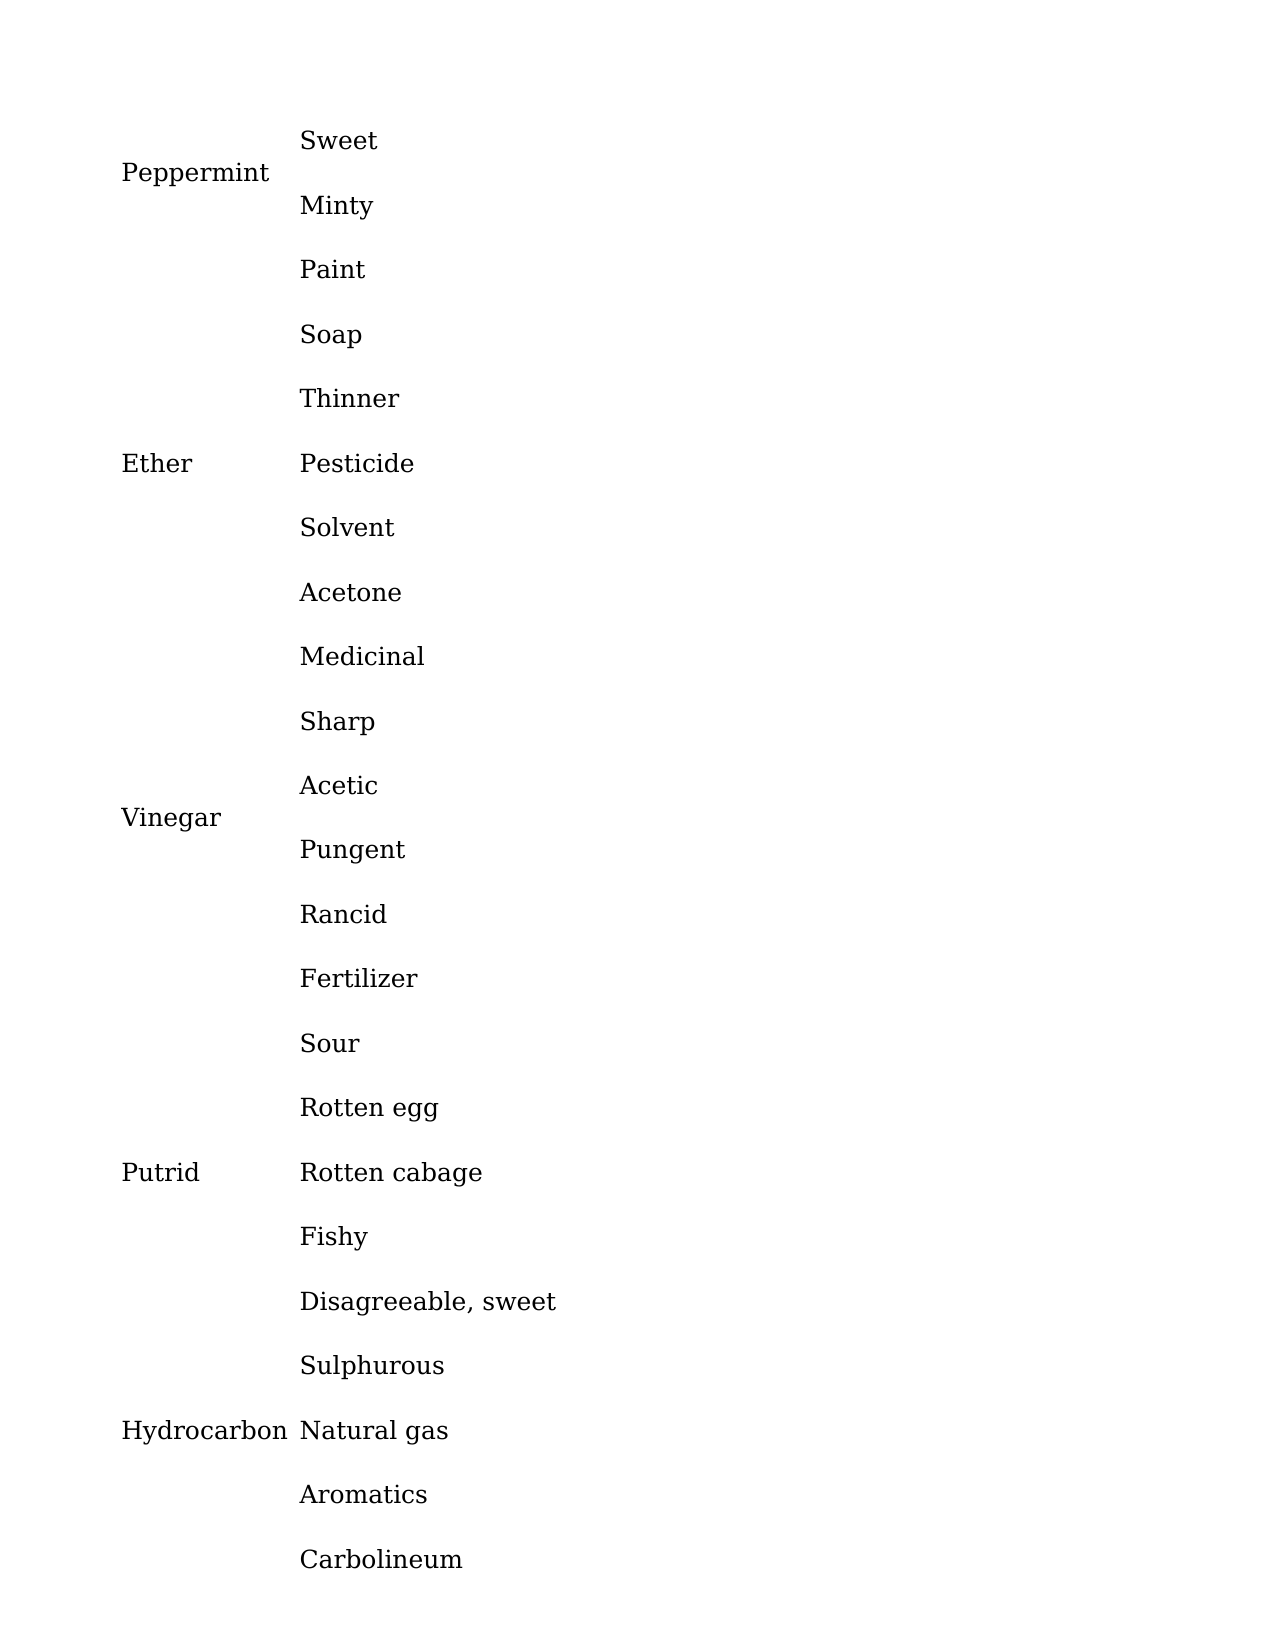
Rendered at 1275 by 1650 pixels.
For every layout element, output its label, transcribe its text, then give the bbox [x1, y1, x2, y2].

table_cell Rotten cabage [296, 1155, 567, 1220]
table_cell Sulphurous [296, 1349, 567, 1413]
table_cell Solvent [296, 510, 567, 575]
table_cell Pungent [296, 833, 567, 897]
table_cell Thinner [296, 381, 567, 446]
table_cell Sweet [296, 124, 567, 188]
table_cell [296, 59, 567, 123]
table_cell Peppermint [118, 124, 296, 252]
table_cell Fishy [296, 1220, 567, 1284]
table_cell Vinegar [118, 704, 296, 962]
table_cell Carbolineum [296, 1542, 567, 1577]
table_cell Minty [296, 188, 567, 252]
table_cell Acetic [296, 768, 567, 833]
table_cell Natural gas [296, 1413, 567, 1478]
table_cell Disagreeable, sweet [296, 1284, 567, 1349]
table_cell Hydrocarbon [118, 1413, 296, 1577]
table_cell Medicinal [296, 639, 567, 704]
table_cell Sharp [296, 704, 567, 768]
table_cell Soap [296, 317, 567, 381]
table_cell [118, 59, 296, 123]
table_cell Rancid [296, 897, 567, 962]
table_cell Acetone [296, 575, 567, 639]
table_cell Ether [118, 253, 296, 704]
table_cell Rotten egg [296, 1091, 567, 1155]
table_cell Putrid [118, 962, 296, 1413]
table_cell Pesticide [296, 446, 567, 510]
table_cell Sour [296, 1026, 567, 1091]
table_cell Paint [296, 253, 567, 317]
table_cell Aromatics [296, 1478, 567, 1542]
table_cell Fertilizer [296, 962, 567, 1026]
